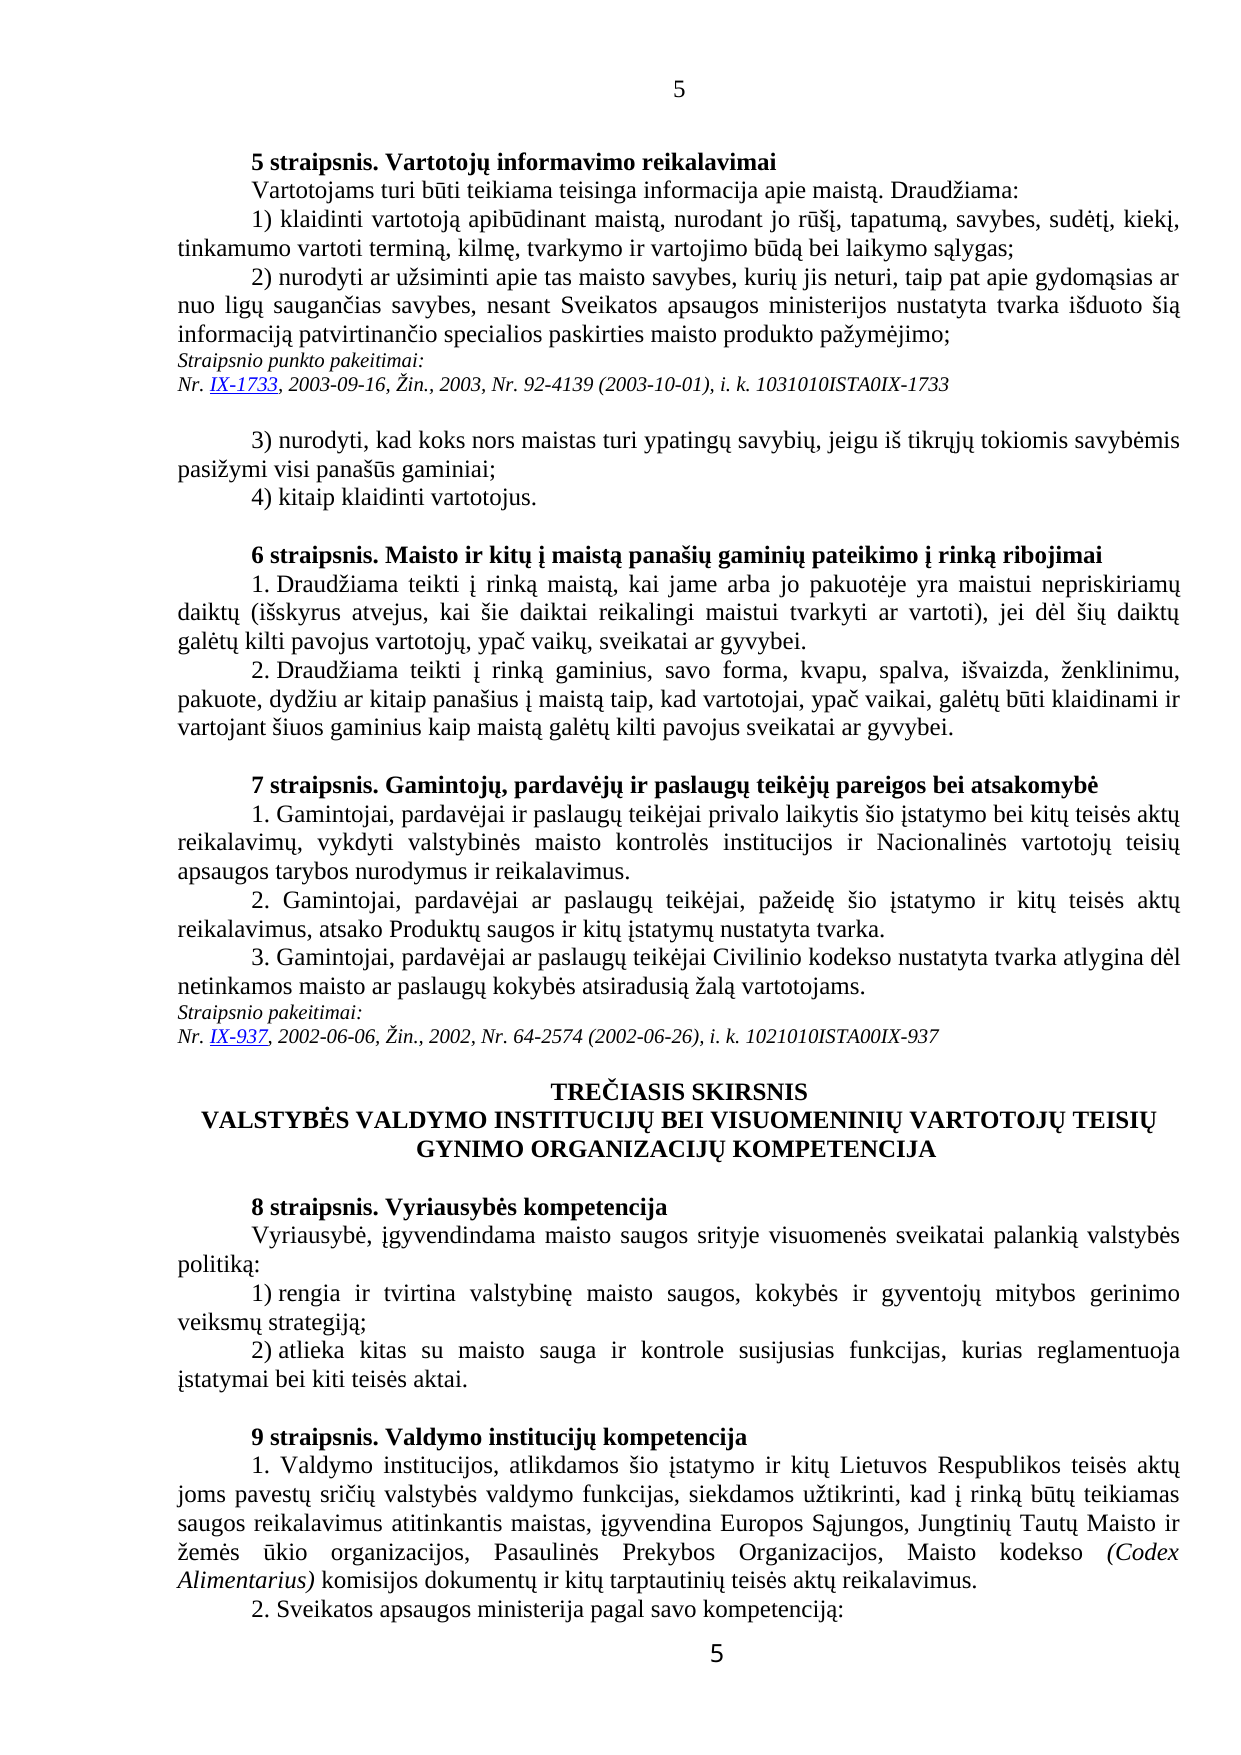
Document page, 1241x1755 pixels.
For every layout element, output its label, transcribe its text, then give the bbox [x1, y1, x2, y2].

text 2. Draudžiama teikti į rinką gaminius, savo forma, kvapu, spalva, išvaizda, ženklinimu, pakuote, dydžiu ar kitaip panašius į maistą taip, kad vartotojai, ypač vaikai, galėtų būti klaidinami ir vartojant šiuos gaminius kaip maistą galėtų kilti pavojus sveikatai ar gyvybei. [177, 655, 1181, 741]
text Nr. IX-1733, 2003-09-16, Žin., 2003, Nr. 92-4139 (2003-10-01), i. k. 1031010ISTA0IX-1733 [177, 372, 1181, 396]
text 2) nurodyti ar užsiminti apie tas maisto savybes, kurių jis neturi, taip pat apie gydomąsias ar nuo ligų saugančias savybes, nesant Sveikatos apsaugos ministerijos nustatyta tvarka išduoto šią informaciją patvirtinančio specialios paskirties maisto produkto pažymėjimo; [177, 262, 1181, 348]
text Valstybės valdymo institucijų bei Visuomeninių vartotojų teisių gynimo organizacijų Kompetencija [177, 1106, 1181, 1163]
text 1) klaidinti vartotoją apibūdinant maistą, nurodant jo rūšį, tapatumą, savybes, sudėtį, kiekį, tinkamumo vartoti terminą, kilmę, tvarkymo ir vartojimo būdą bei laikymo sąlygas; [177, 204, 1181, 262]
text Straipsnio pakeitimai: [177, 1000, 1181, 1024]
text Nr. IX-937, 2002-06-06, Žin., 2002, Nr. 64-2574 (2002-06-26), i. k. 1021010ISTA00IX-937 [177, 1024, 1181, 1048]
text 2. Gamintojai, pardavėjai ar paslaugų teikėjai, pažeidę šio įstatymo ir kitų teisės aktų reikalavimus, atsako Produktų saugos ir kitų įstatymų nustatyta tvarka. [177, 885, 1181, 942]
text 6 straipsnis. Maisto ir kitų į maistą panašių gaminių pateikimo į rinką ribojimai [177, 540, 1181, 569]
text Vyriausybė, įgyvendindama maisto saugos srityje visuomenės sveikatai palankią valstybės politiką: [177, 1221, 1181, 1278]
text 9 straipsnis. Valdymo institucijų kompetencija [177, 1422, 1181, 1451]
text trečiasis skirsnis [177, 1077, 1181, 1106]
text Straipsnio punkto pakeitimai: [177, 348, 1181, 372]
text 8 straipsnis. Vyriausybės kompetencija [177, 1192, 1181, 1221]
text 1) rengia ir tvirtina valstybinę maisto saugos, kokybės ir gyventojų mitybos gerinimo veiksmų strategiją; [177, 1278, 1181, 1336]
text 2. Sveikatos apsaugos ministerija pagal savo kompetenciją: [177, 1594, 1181, 1623]
text 1. Gamintojai, pardavėjai ir paslaugų teikėjai privalo laikytis šio įstatymo bei kitų teisės aktų reikalavimų, vykdyti valstybinės maisto kontrolės institucijos ir Nacionalinės vartotojų teisių apsaugos tarybos nurodymus ir reikalavimus. [177, 799, 1181, 885]
text 3. Gamintojai, pardavėjai ar paslaugų teikėjai Civilinio kodekso nustatyta tvarka atlygina dėl netinkamos maisto ar paslaugų kokybės atsiradusią žalą vartotojams. [177, 942, 1181, 1000]
text Vartotojams turi būti teikiama teisinga informacija apie maistą. Draudžiama: [177, 176, 1181, 204]
text 1. Valdymo institucijos, atlikdamos šio įstatymo ir kitų Lietuvos Respublikos teisės aktų joms pavestų sričių valstybės valdymo funkcijas, siekdamos užtikrinti, kad į rinką būtų teikiamas saugos reikalavimus atitinkantis maistas, įgyvendina Europos Sąjungos, Jungtinių Tautų Maisto ir žemės ūkio organizacijos, Pasaulinės Prekybos Organizacijos, Maisto kodekso (Codex Alimentarius) komisijos dokumentų ir kitų tarptautinių teisės aktų reikalavimus. [177, 1451, 1181, 1594]
text 1. Draudžiama teikti į rinką maistą, kai jame arba jo pakuotėje yra maistui nepriskiriamų daiktų (išskyrus atvejus, kai šie daiktai reikalingi maistui tvarkyti ar vartoti), jei dėl šių daiktų galėtų kilti pavojus vartotojų, ypač vaikų, sveikatai ar gyvybei. [177, 569, 1181, 655]
text 4) kitaip klaidinti vartotojus. [177, 482, 1181, 511]
text 3) nurodyti, kad koks nors maistas turi ypatingų savybių, jeigu iš tikrųjų tokiomis savybėmis pasižymi visi panašūs gaminiai; [177, 425, 1181, 482]
text 2) atlieka kitas su maisto sauga ir kontrole susijusias funkcijas, kurias reglamentuoja įstatymai bei kiti teisės aktai. [177, 1336, 1181, 1393]
text 5 straipsnis. Vartotojų informavimo reikalavimai [177, 147, 1181, 176]
text 7 straipsnis. Gamintojų, pardavėjų ir paslaugų teikėjų pareigos bei atsakomybė [177, 770, 1181, 799]
